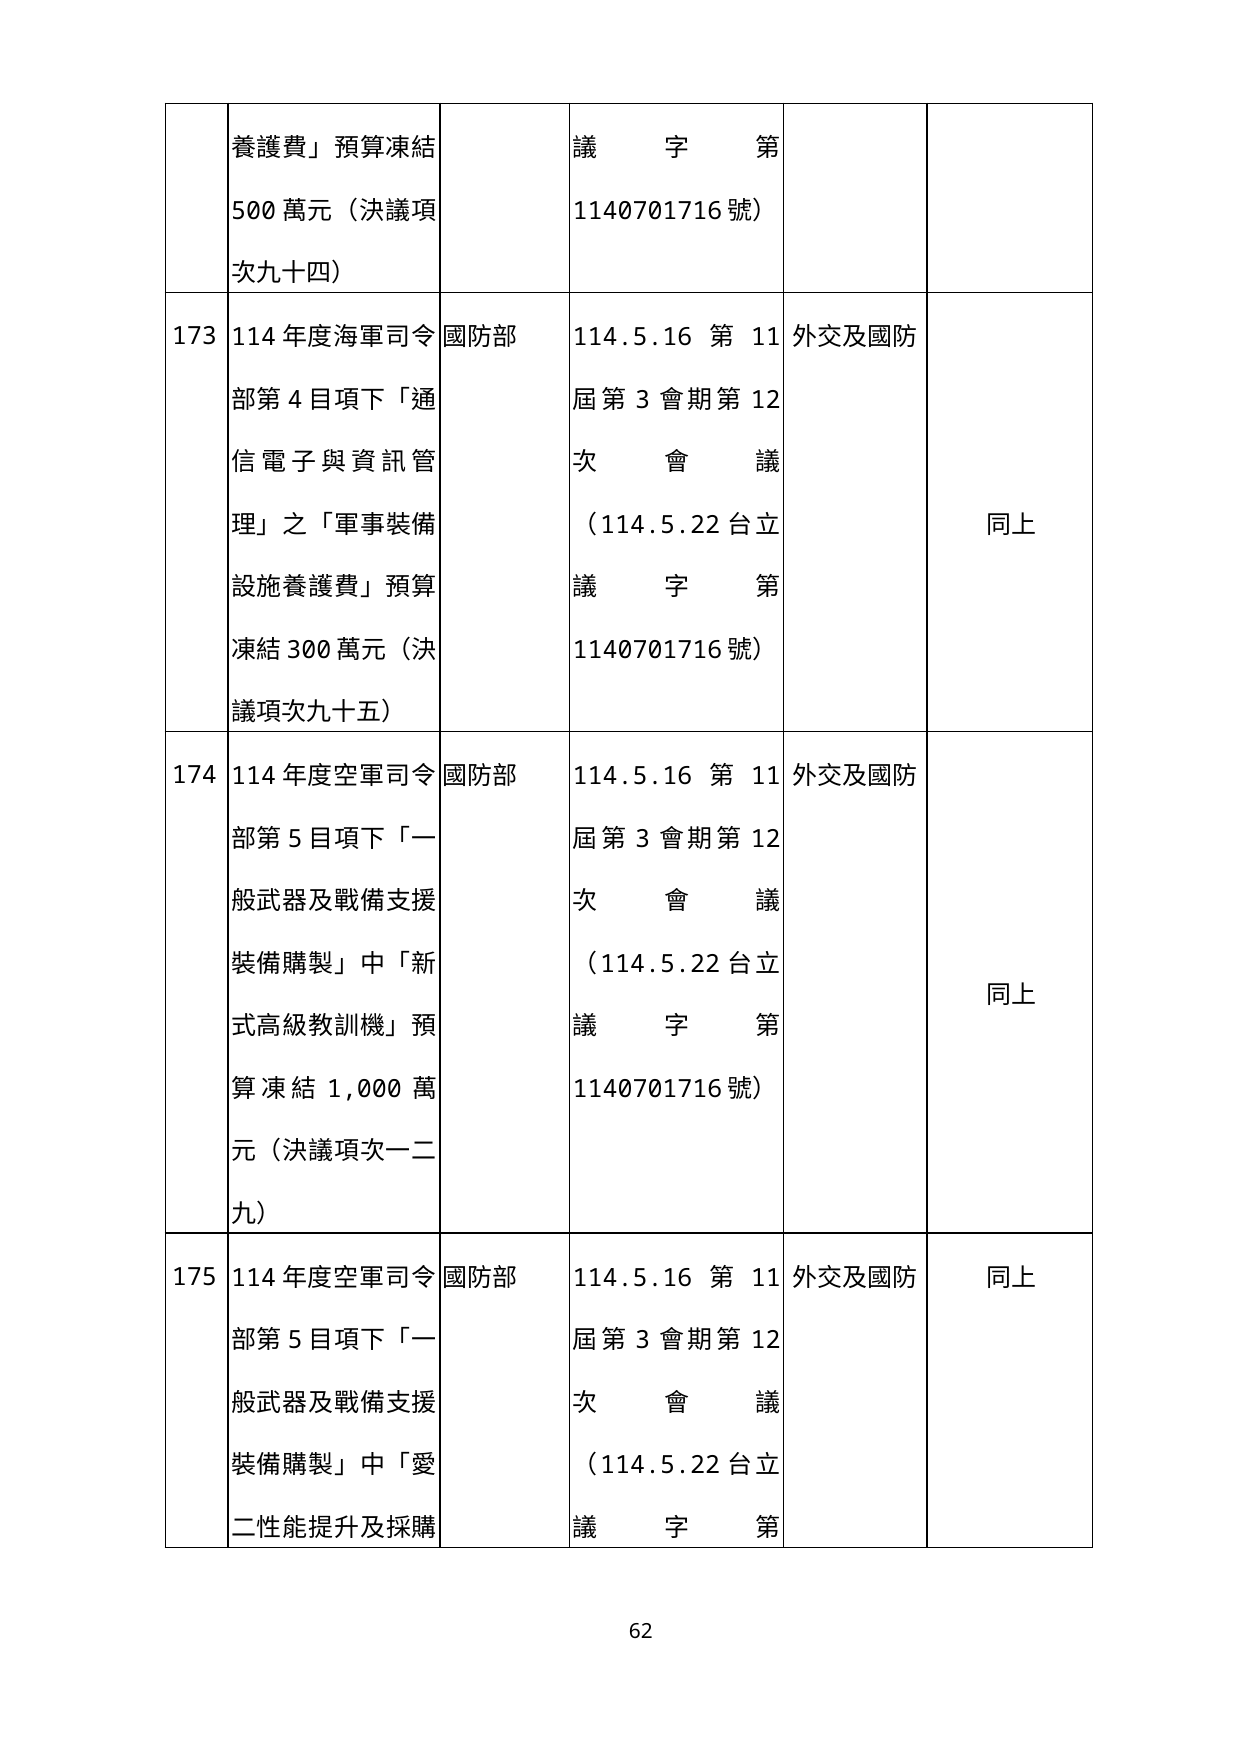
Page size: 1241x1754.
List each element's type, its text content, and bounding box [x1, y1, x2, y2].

table_cell [784, 104, 926, 292]
table_cell 114.5.16第11屆第3會期第12次會議（114.5.22台立議字第 [570, 1234, 783, 1546]
table_cell [441, 104, 569, 292]
table_cell 議字第1140701716號） [570, 104, 783, 292]
table_cell [166, 732, 227, 1232]
table_cell [166, 1234, 227, 1546]
table_cell 114年度空軍司令部第5目項下「一般武器及戰備支援裝備購製」中「愛二性能提升及採購 [229, 1234, 439, 1546]
table_cell 114.5.16第11屆第3會期第12次會議（114.5.22台立議字第1140701716號） [570, 732, 783, 1232]
table_cell 外交及國防 [784, 293, 926, 731]
table_cell 國防部 [441, 1234, 569, 1546]
table_cell 外交及國防 [784, 732, 926, 1232]
table_cell 114.5.16第11屆第3會期第12次會議（114.5.22台立議字第1140701716號） [570, 293, 783, 731]
table_cell 114年度空軍司令部第5目項下「一般武器及戰備支援裝備購製」中「新式高級教訓機」預算凍結1,000萬元（決議項次一二九） [229, 732, 439, 1232]
table_cell [928, 104, 1092, 292]
table_cell 外交及國防 [784, 1234, 926, 1546]
table_cell 同上 [928, 732, 1092, 1232]
table_cell 國防部 [441, 293, 569, 731]
table_cell [166, 293, 227, 731]
table_cell 同上 [928, 293, 1092, 731]
table_cell 114年度海軍司令部第4目項下「通信電子與資訊管理」之「軍事裝備設施養護費」預算凍結300萬元（決議項次九十五） [229, 293, 439, 731]
table_cell 國防部 [441, 732, 569, 1232]
table_cell [166, 104, 227, 292]
table_cell 同上 [928, 1234, 1092, 1546]
table_cell 養護費」預算凍結500萬元（決議項次九十四） [229, 104, 439, 292]
